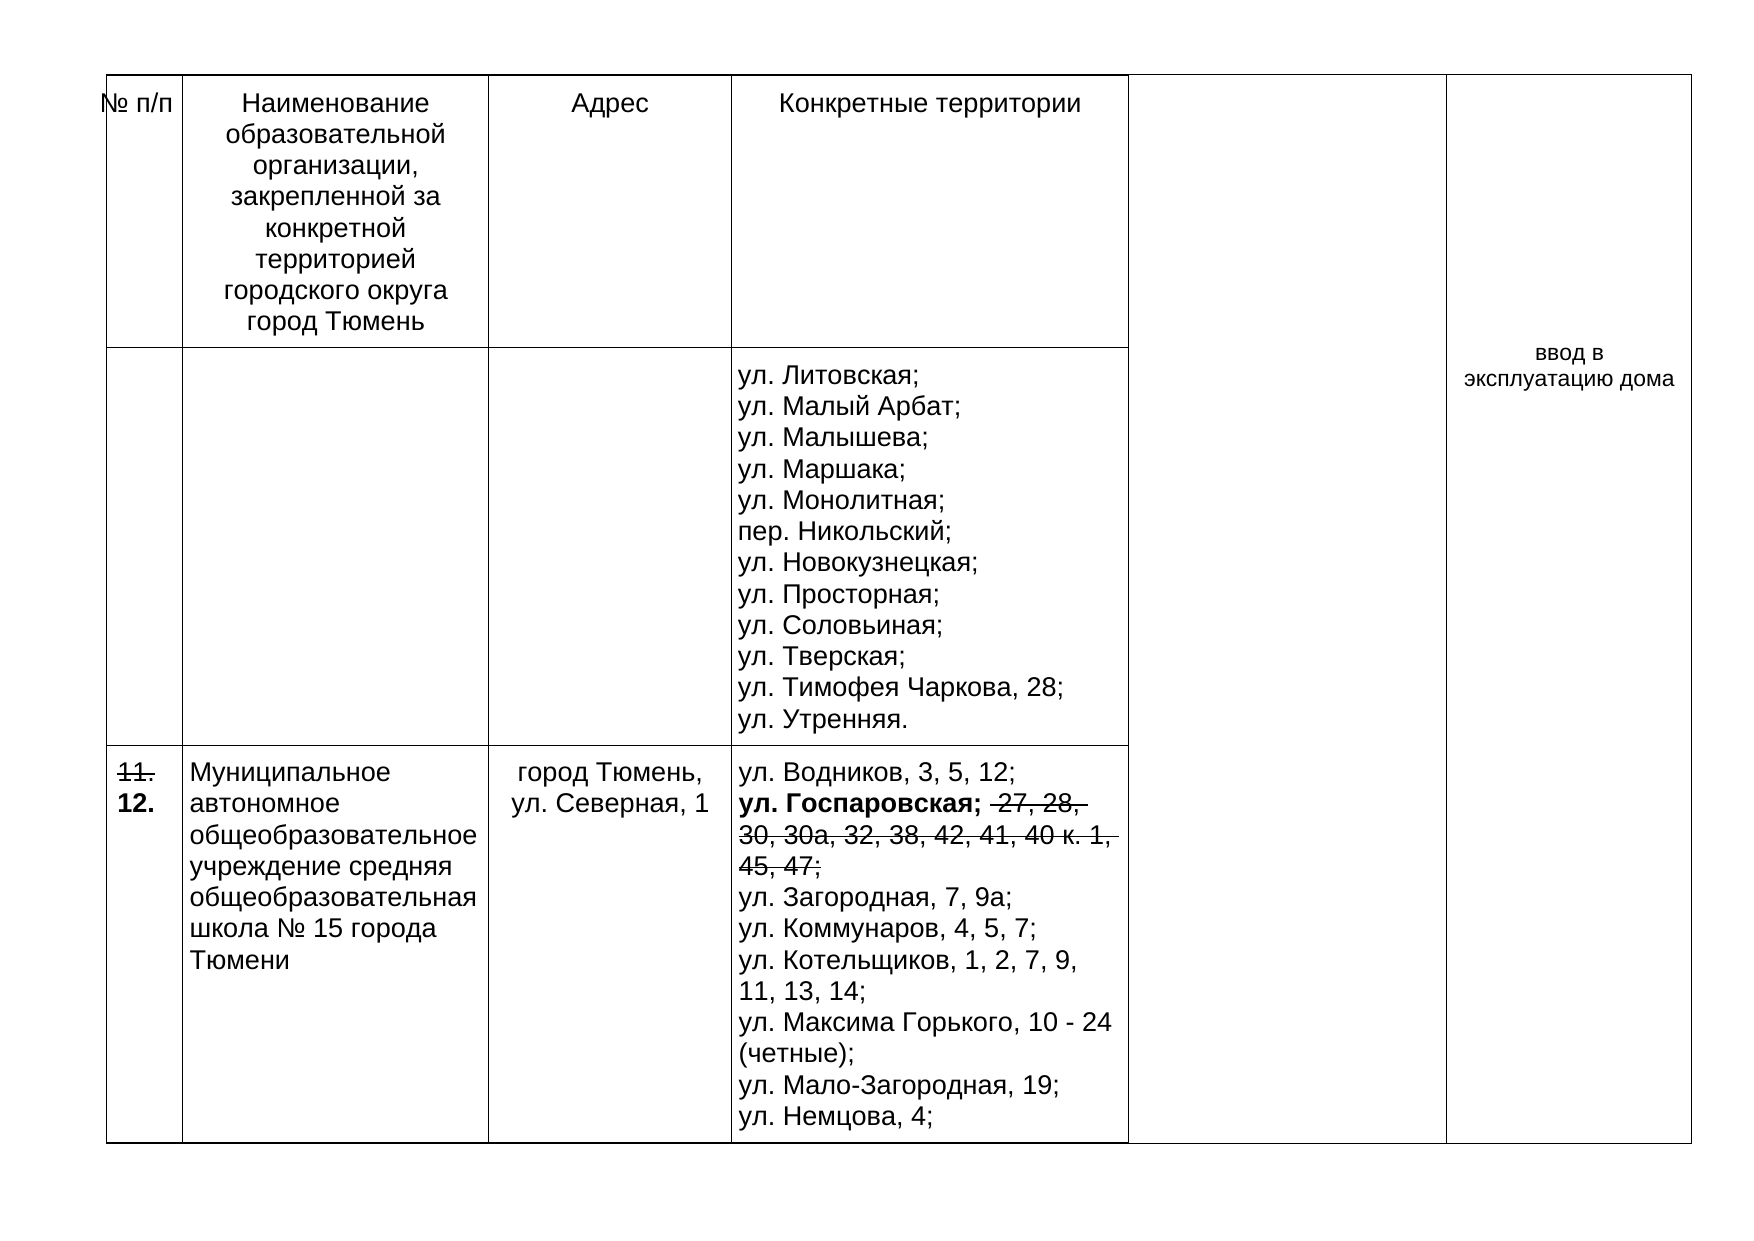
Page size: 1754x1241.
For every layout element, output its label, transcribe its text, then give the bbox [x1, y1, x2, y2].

table_cell 11. 12. [107, 746, 182, 1142]
table_cell [107, 348, 182, 744]
table_header Наименование образовательной организации, закрепленной за конкретной территорией городского округа город Тюмень [183, 76, 488, 347]
table_cell город Тюмень, ул. Северная, 1 [489, 746, 731, 1142]
table_cell ввод в эксплуатацию дома [1447, 75, 1691, 1143]
table_header Адрес [489, 76, 731, 347]
table_cell [489, 348, 731, 744]
table_cell ул. Литовская; ул. Малый Арбат; ул. Малышева; ул. Маршака; ул. Монолитная; пер. Никольский; ул. Новокузнецкая; ул. Просторная; ул. Соловьиная; ул. Тверская; ул. Тимофея Чаркова, 28; ул. Утренняя. [732, 348, 1128, 744]
table_cell МУНИЦИПАЛЬНЫЕ ОБРАЗОВАТЕЛЬНЫЕ ОРГАНИЗАЦИИ ГОРОДА ТЮМЕНИ, РЕАЛИЗУЮЩИЕ ПРОГРАММЫ НАЧАЛЬНОГО ОБЩЕГО, ОСНОВНОГО ОБЩЕГО И СРЕДНЕГО ОБЩЕГО ОБРАЗОВАНИЯ, ЗАКРЕПЛЕННЫЕ ЗА КОНКРЕТНЫМИ ТЕРРИТОРИЯМИ ГОРОДСКОГО ОКРУГА ГОРОД ТЮМЕНЬ Примечания: 1 - планировочный район Березняковский; 2 - территория в районе Салаирского тракта; 3 - территория в районе деревни Патрушева; 4 - планировочный район Патрушевский; 5- территория в районе ул. Московский тракт. [1129, 75, 1446, 1143]
table_cell ул. Водников, 3, 5, 12; ул. Госпаровская; 27, 28, 30, 30а, 32, 38, 42, 41, 40 к. 1, 45, 47; ул. Загородная, 7, 9а; ул. Коммунаров, 4, 5, 7; ул. Котельщиков, 1, 2, 7, 9, 11, 13, 14; ул. Максима Горького, 10 - 24 (четные); ул. Мало-Загородная, 19; ул. Немцова, 4; [732, 746, 1128, 1142]
table_header № п/п [107, 76, 182, 347]
table_cell Муниципальное автономное общеобразовательное учреждение средняя общеобразовательная школа № 15 города Тюмени [183, 746, 488, 1142]
table_cell [183, 348, 488, 744]
table_header Конкретные территории [732, 76, 1128, 347]
